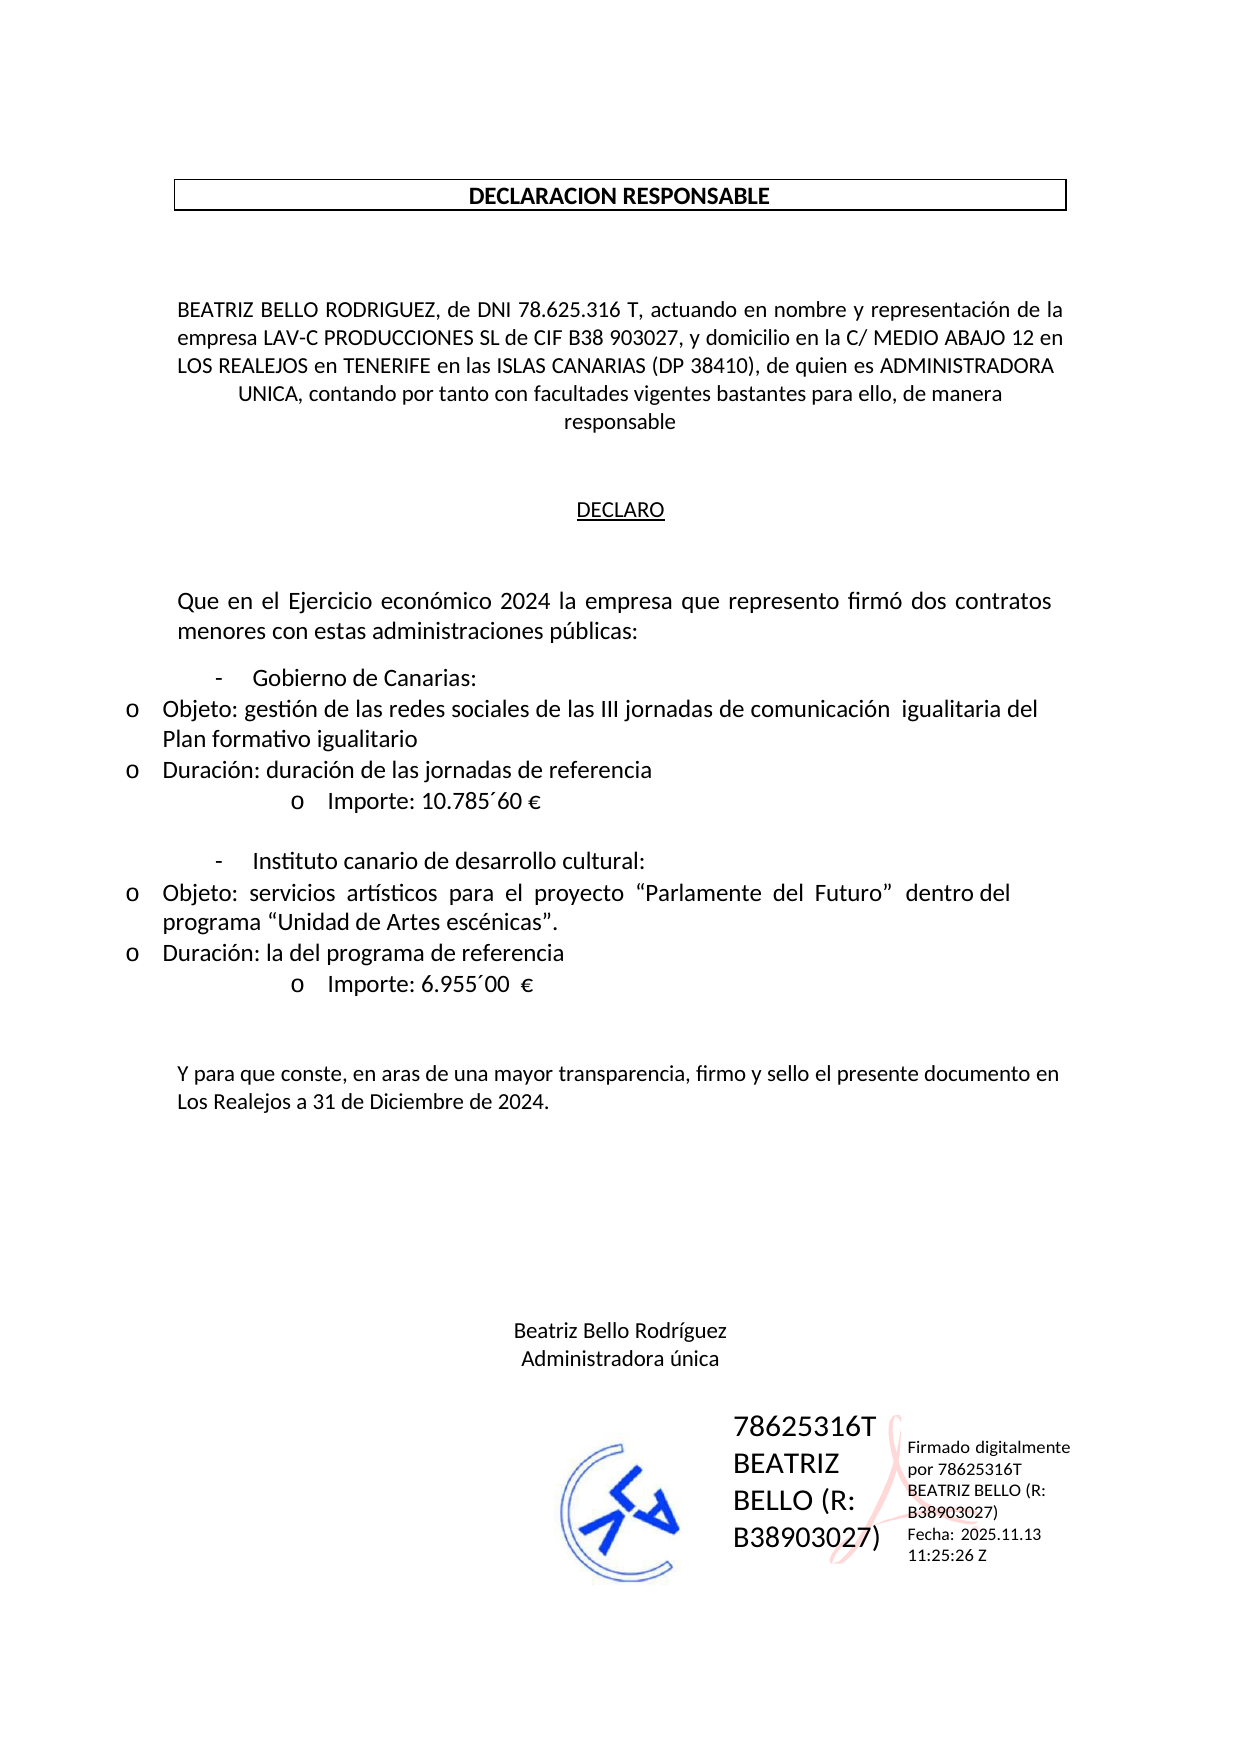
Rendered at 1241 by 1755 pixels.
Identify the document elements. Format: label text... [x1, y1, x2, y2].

text DECLARACION RESPONSABLE [468, 180, 1065, 209]
text Firmado digitalmente por 78625316T BEATRIZ BELLO (R: B38903027) [907, 1436, 1073, 1523]
text 78625316T BEATRIZ BELLO (R: B38903027) [733, 1407, 886, 1554]
text Que en el Ejercicio económico 2024 la empresa que represento firmó dos contratos menores con estas administraciones públicas: [177, 585, 1063, 646]
text BEATRIZ BELLO RODRIGUEZ, de DNI 78.625.316 T, actuando en nombre y representación de la empresa LAV-C PRODUCCIONES SL de CIF B38 903027, y domicilio en la C/ MEDIO ABAJO 12 en LOS REALEJOS en TENERIFE en las ISLAS CANARIAS (DP 38410), de quien es ADMINISTRADORA [177, 295, 1064, 379]
list Duración: duración de las jornadas de referencia [125, 753, 1084, 784]
text Beatriz Bello Rodríguez Administradora única [513, 1316, 728, 1372]
list Gobierno de Canarias: [215, 662, 1084, 693]
list Objeto: servicios artísticos para el proyecto “Parlamente del Futuro” dentro del programa “Unidad de Artes escénicas”. [125, 877, 1063, 936]
text o Importe: 10.785´60 € [290, 784, 1084, 815]
text o Importe: 6.955´00 € [290, 968, 1084, 999]
text Y para que conste, en aras de una mayor transparencia, firmo y sello el presente documento en Los Realejos a 31 de Diciembre de 2024. [177, 1059, 1063, 1115]
text 11:25:26 Z [907, 1544, 1084, 1566]
text DECLARO [180, 495, 1061, 523]
text Fecha: 2025.11.13 [907, 1523, 1084, 1544]
list Instituto canario de desarrollo cultural: [215, 845, 1084, 876]
list Duración: la del programa de referencia [125, 937, 1084, 968]
list Objeto: gestión de las redes sociales de las III jornadas de comunicación igualitaria del Plan formativo igualitario [125, 693, 1063, 753]
text UNICA, contando por tanto con facultades vigentes bastantes para ello, de manera responsable [180, 379, 1060, 435]
